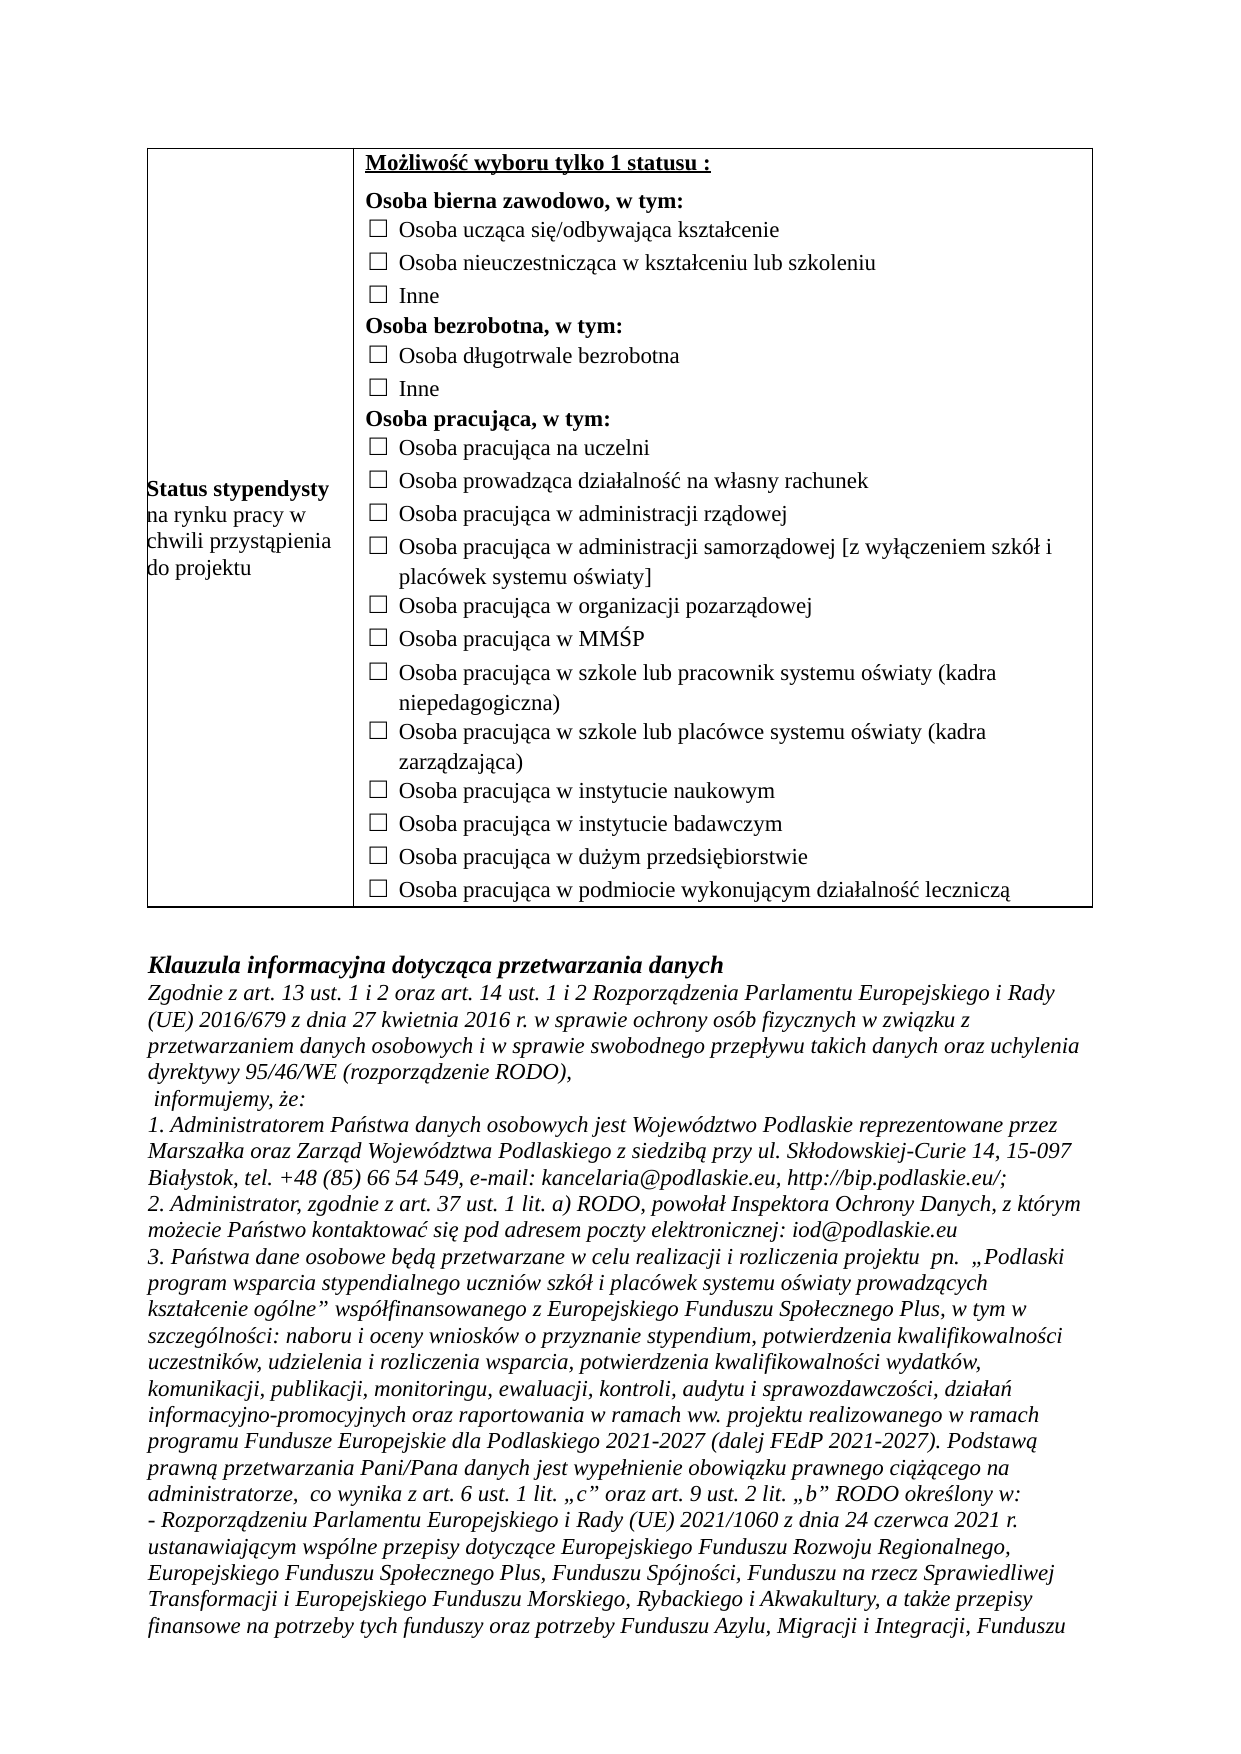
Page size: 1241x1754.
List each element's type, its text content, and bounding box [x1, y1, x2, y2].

text informujemy, że: [148, 1085, 1093, 1111]
text Zgodnie z art. 13 ust. 1 i 2 oraz art. 14 ust. 1 i 2 Rozporządzenia Parlamentu Europejskiego i Rady (UE) 2016/679 z dnia 27 kwietnia 2016 r. w sprawie ochrony osób fizycznych w związku z przetwarzaniem danych osobowych i w sprawie swobodnego przepływu takich danych oraz uchylenia dyrektywy 95/46/WE (rozporządzenie RODO), [148, 979, 1093, 1085]
text Klauzula informacyjna dotycząca przetwarzania danych [148, 951, 1093, 979]
text 1. Administratorem Państwa danych osobowych jest Województwo Podlaskie reprezentowane przez Marszałka oraz Zarząd Województwa Podlaskiego z siedzibą przy ul. Skłodowskiej-Curie 14, 15-097 Białystok, tel. +48 (85) 66 54 549, e-mail: kancelaria@podlaskie.eu, http://bip.podlaskie.eu/; [148, 1111, 1093, 1190]
table_cell Status stypendysty na rynku pracy w chwili przystąpienia do projektu [148, 149, 353, 906]
text - Rozporządzeniu Parlamentu Europejskiego i Rady (UE) 2021/1060 z dnia 24 czerwca 2021 r. ustanawiającym wspólne przepisy dotyczące Europejskiego Funduszu Rozwoju Regionalnego, Europejskiego Funduszu Społecznego Plus, Funduszu Spójności, Funduszu na rzecz Sprawiedliwej Transformacji i Europejskiego Funduszu Morskiego, Rybackiego i Akwakultury, a także przepisy finansowe na potrzeby tych funduszy oraz potrzeby Funduszu Azylu, Migracji i Integracji, Funduszu [148, 1506, 1093, 1638]
table_cell Możliwość wyboru tylko 1 statusu : Osoba bierna zawodowo, w tym: Osoba ucząca się/odbywająca kształcenie Osoba nieuczestnicząca w kształceniu lub szkoleniu Inne Osoba bezrobotna, w tym: Osoba długotrwale bezrobotna Inne Osoba pracująca, w tym: Osoba pracująca na uczelni Osoba prowadząca działalność na własny rachunek Osoba pracująca w administracji rządowej Osoba pracująca w administracji samorządowej [z wyłączeniem szkół i placówek systemu oświaty] Osoba pracująca w organizacji pozarządowej Osoba pracująca w MMŚP Osoba pracująca w szkole lub pracownik systemu oświaty (kadra niepedagogiczna) Osoba pracująca w szkole lub placówce systemu oświaty (kadra zarządzająca) Osoba pracująca w instytucie naukowym Osoba pracująca w instytucie badawczym Osoba pracująca w dużym przedsiębiorstwie Osoba pracująca w podmiocie wykonującym działalność leczniczą [354, 149, 1092, 906]
text 3. Państwa dane osobowe będą przetwarzane w celu realizacji i rozliczenia projektu pn. „Podlaski program wsparcia stypendialnego uczniów szkół i placówek systemu oświaty prowadzących kształcenie ogólne” współfinansowanego z Europejskiego Funduszu Społecznego Plus, w tym w szczególności: naboru i oceny wniosków o przyznanie stypendium, potwierdzenia kwalifikowalności uczestników, udzielenia i rozliczenia wsparcia, potwierdzenia kwalifikowalności wydatków, komunikacji, publikacji, monitoringu, ewaluacji, kontroli, audytu i sprawozdawczości, działań informacyjno-promocyjnych oraz raportowania w ramach ww. projektu realizowanego w ramach programu Fundusze Europejskie dla Podlaskiego 2021-2027 (dalej FEdP 2021-2027). Podstawą prawną przetwarzania Pani/Pana danych jest wypełnienie obowiązku prawnego ciążącego na administratorze, co wynika z art. 6 ust. 1 lit. „c” oraz art. 9 ust. 2 lit. „b” RODO określony w: [148, 1243, 1093, 1506]
text 2. Administrator, zgodnie z art. 37 ust. 1 lit. a) RODO, powołał Inspektora Ochrony Danych, z którym możecie Państwo kontaktować się pod adresem poczty elektronicznej: iod@podlaskie.eu [148, 1190, 1093, 1243]
